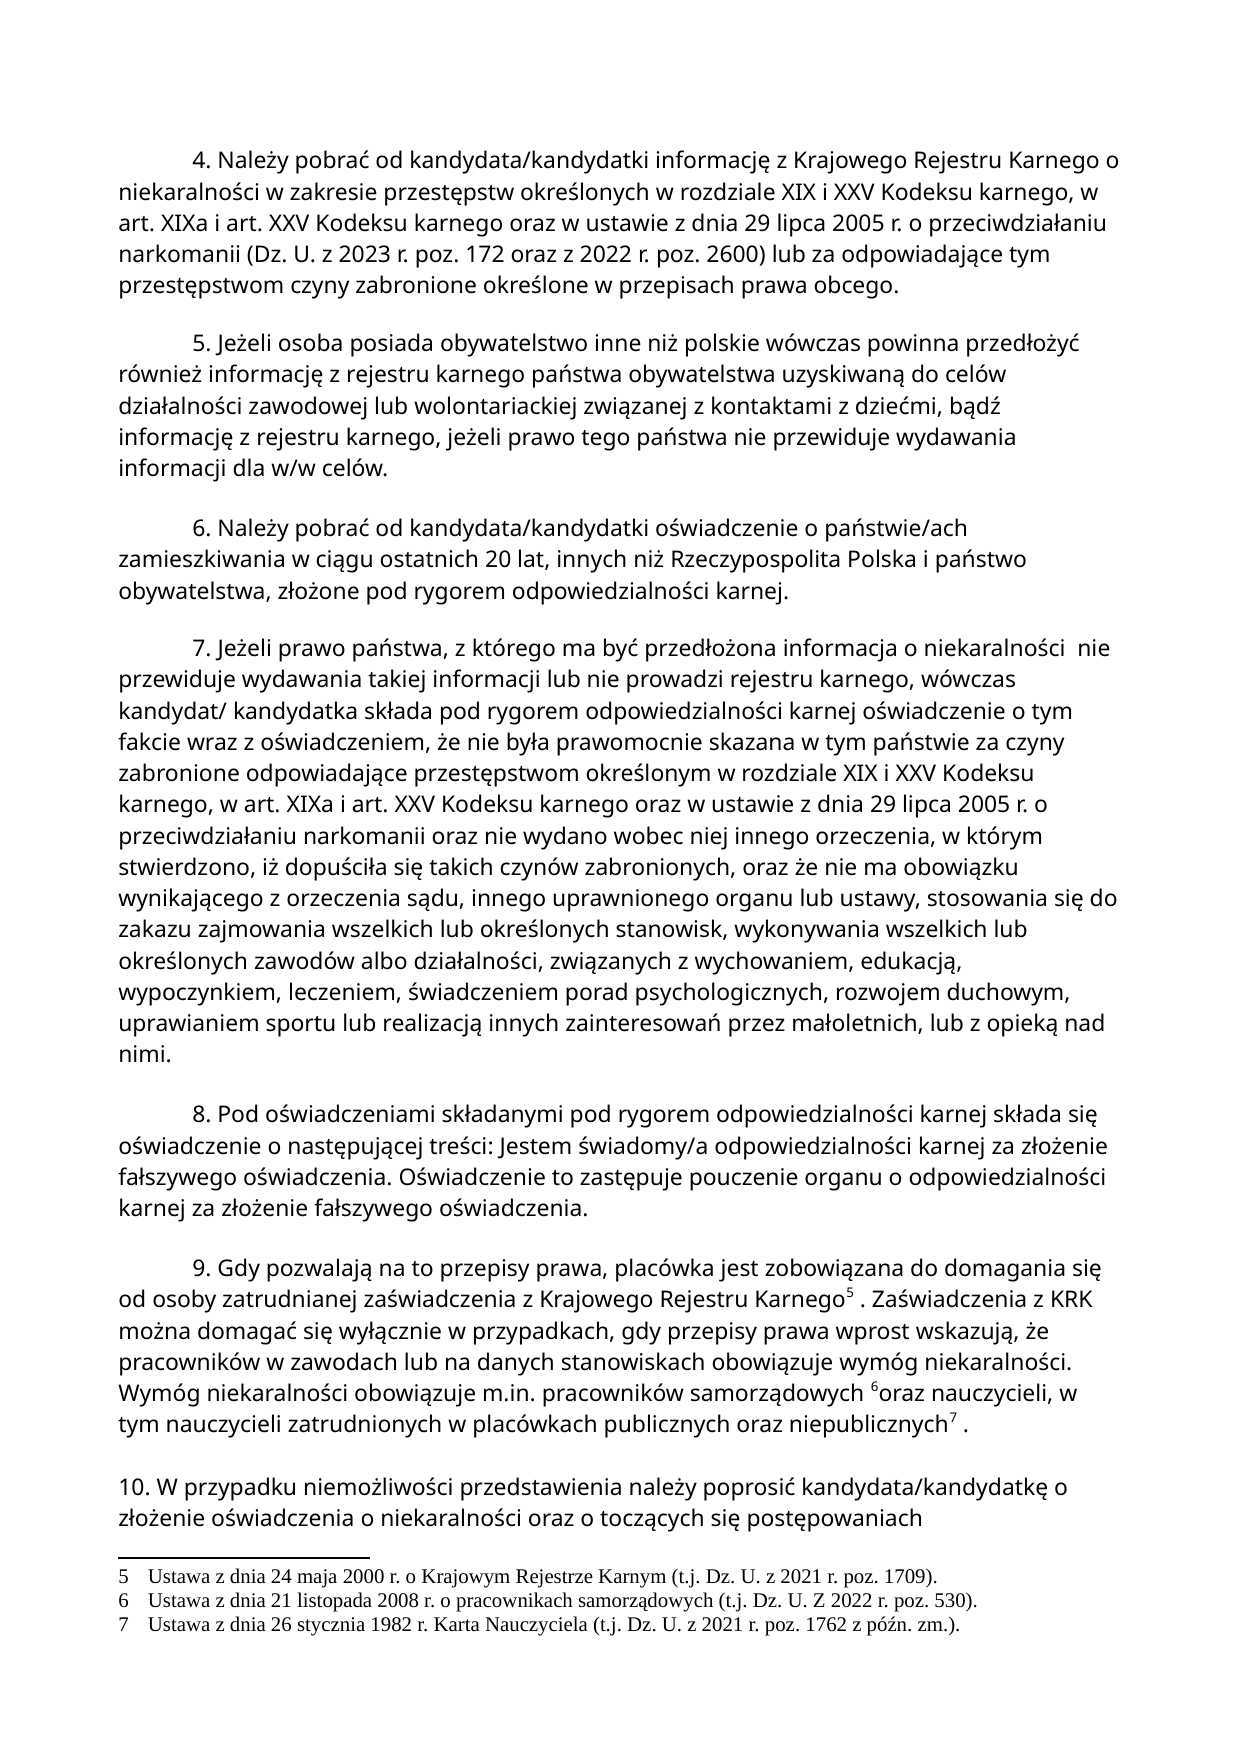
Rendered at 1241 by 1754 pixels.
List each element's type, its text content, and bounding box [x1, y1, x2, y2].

text 10. W przypadku niemożliwości przedstawienia należy poprosić kandydata/kandydatkę o złożenie oświadczenia o niekaralności oraz o toczących się postępowaniach [118, 1471, 1122, 1533]
text 8. Pod oświadczeniami składanymi pod rygorem odpowiedzialności karnej składa się oświadczenie o następującej treści: Jestem świadomy/a odpowiedzialności karnej za złożenie fałszywego oświadczenia. Oświadczenie to zastępuje pouczenie organu o odpowiedzialności karnej za złożenie fałszywego oświadczenia. [118, 1098, 1122, 1223]
text 5. Jeżeli osoba posiada obywatelstwo inne niż polskie wówczas powinna przedłożyć również informację z rejestru karnego państwa obywatelstwa uzyskiwaną do celów działalności zawodowej lub wolontariackiej związanej z kontaktami z dziećmi, bądź informację z rejestru karnego, jeżeli prawo tego państwa nie przewiduje wydawania informacji dla w/w celów. [118, 327, 1122, 483]
text 6. Należy pobrać od kandydata/kandydatki oświadczenie o państwie/ach zamieszkiwania w ciągu ostatnich 20 lat, innych niż Rzeczypospolita Polska i państwo obywatelstwa, złożone pod rygorem odpowiedzialności karnej. [118, 512, 1122, 606]
text Ustawa z dnia 26 stycznia 1982 r. Karta Nauczyciela (t.j. Dz. U. z 2021 r. poz. 1762 z późn. zm.). [118, 1612, 1122, 1636]
text 4. Należy pobrać od kandydata/kandydatki informację z Krajowego Rejestru Karnego o niekaralności w zakresie przestępstw określonych w rozdziale XIX i XXV Kodeksu karnego, w art. XIXa i art. XXV Kodeksu karnego oraz w ustawie z dnia 29 lipca 2005 r. o przeciwdziałaniu narkomanii (Dz. U. z 2023 r. poz. 172 oraz z 2022 r. poz. 2600) lub za odpowiadające tym przestępstwom czyny zabronione określone w przepisach prawa obcego. [118, 144, 1122, 301]
text 7. Jeżeli prawo państwa, z którego ma być przedłożona informacja o niekaralności nie przewiduje wydawania takiej informacji lub nie prowadzi rejestru karnego, wówczas kandydat/ kandydatka składa pod rygorem odpowiedzialności karnej oświadczenie o tym fakcie wraz z oświadczeniem, że nie była prawomocnie skazana w tym państwie za czyny zabronione odpowiadające przestępstwom określonym w rozdziale XIX i XXV Kodeksu karnego, w art. XIXa i art. XXV Kodeksu karnego oraz w ustawie z dnia 29 lipca 2005 r. o przeciwdziałaniu narkomanii oraz nie wydano wobec niej innego orzeczenia, w którym stwierdzono, iż dopuściła się takich czynów zabronionych, oraz że nie ma obowiązku wynikającego z orzeczenia sądu, innego uprawnionego organu lub ustawy, stosowania się do zakazu zajmowania wszelkich lub określonych stanowisk, wykonywania wszelkich lub określonych zawodów albo działalności, związanych z wychowaniem, edukacją, wypoczynkiem, leczeniem, świadczeniem porad psychologicznych, rozwojem duchowym, uprawianiem sportu lub realizacją innych zainteresowań przez małoletnich, lub z opieką nad nimi. [118, 632, 1122, 1070]
text Ustawa z dnia 21 listopada 2008 r. o pracownikach samorządowych (t.j. Dz. U. Z 2022 r. poz. 530). [118, 1588, 1122, 1612]
text 9. Gdy pozwalają na to przepisy prawa, placówka jest zobowiązana do domagania się od osoby zatrudnianej zaświadczenia z Krajowego Rejestru Karnego . Zaświadczenia z KRK można domagać się wyłącznie w przypadkach, gdy przepisy prawa wprost wskazują, że pracowników w zawodach lub na danych stanowiskach obowiązuje wymóg niekaralności. Wymóg niekaralności obowiązuje m.in. pracowników samorządowych oraz nauczycieli, w tym nauczycieli zatrudnionych w placówkach publicznych oraz niepublicznych . [118, 1252, 1122, 1440]
text Ustawa z dnia 24 maja 2000 r. o Krajowym Rejestrze Karnym (t.j. Dz. U. z 2021 r. poz. 1709). [118, 1564, 1122, 1588]
